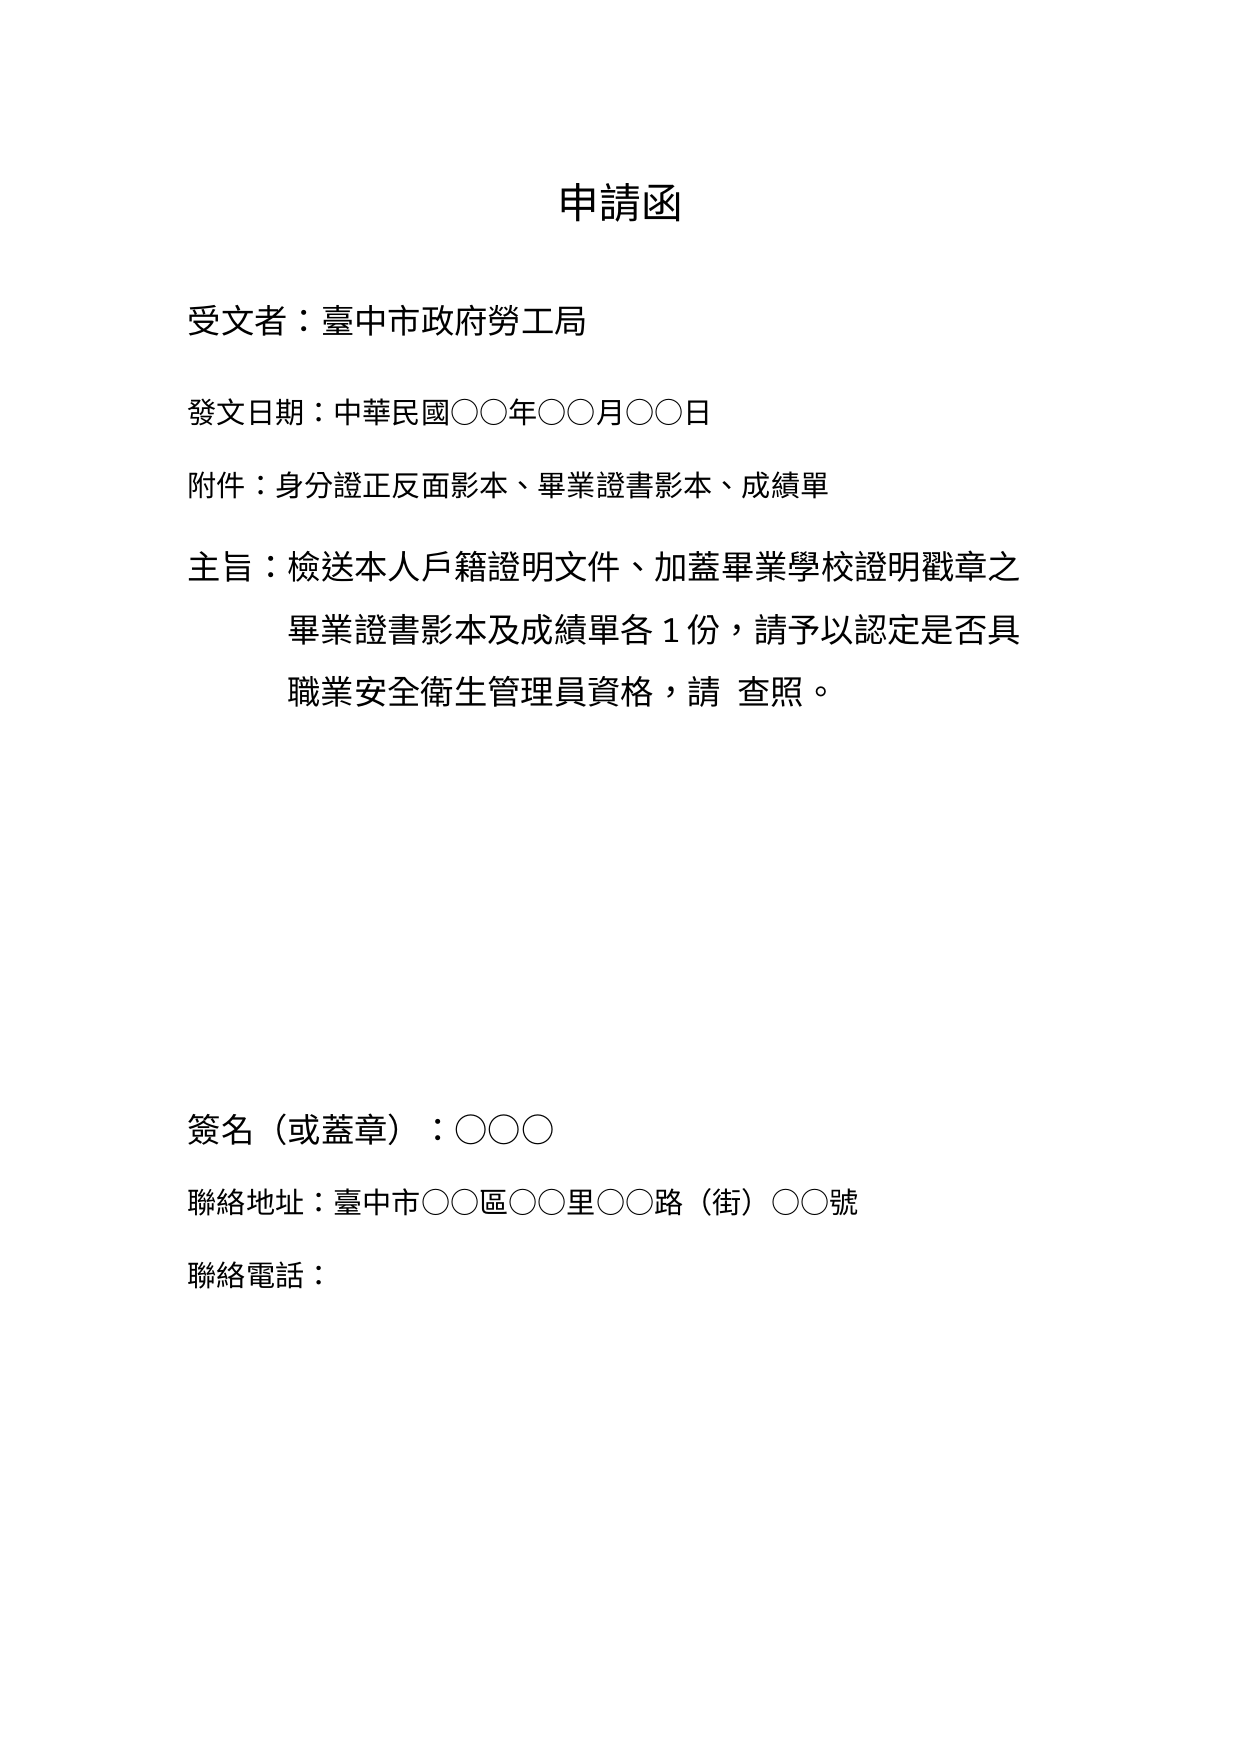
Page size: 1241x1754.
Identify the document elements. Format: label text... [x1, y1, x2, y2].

text 主旨：檢送本人戶籍證明文件、加蓋畢業學校證明戳章之畢業證書影本及成績單各1份，請予以認定是否具職業安全衛生管理員資格，請 查照。 [187, 523, 1053, 711]
text 發文日期：中華民國○○年○○月○○日 [187, 369, 1053, 432]
text 申請函 [187, 158, 1053, 221]
text 簽名（或蓋章）：○○○ [187, 1086, 1053, 1148]
text 聯絡電話： [187, 1232, 1053, 1294]
text 附件：身分證正反面影本、畢業證書影本、成績單 [187, 442, 1053, 504]
text 受文者：臺中市政府勞工局 [187, 277, 1053, 340]
text 聯絡地址：臺中市○○區○○里○○路（街）○○號 [187, 1159, 1053, 1221]
